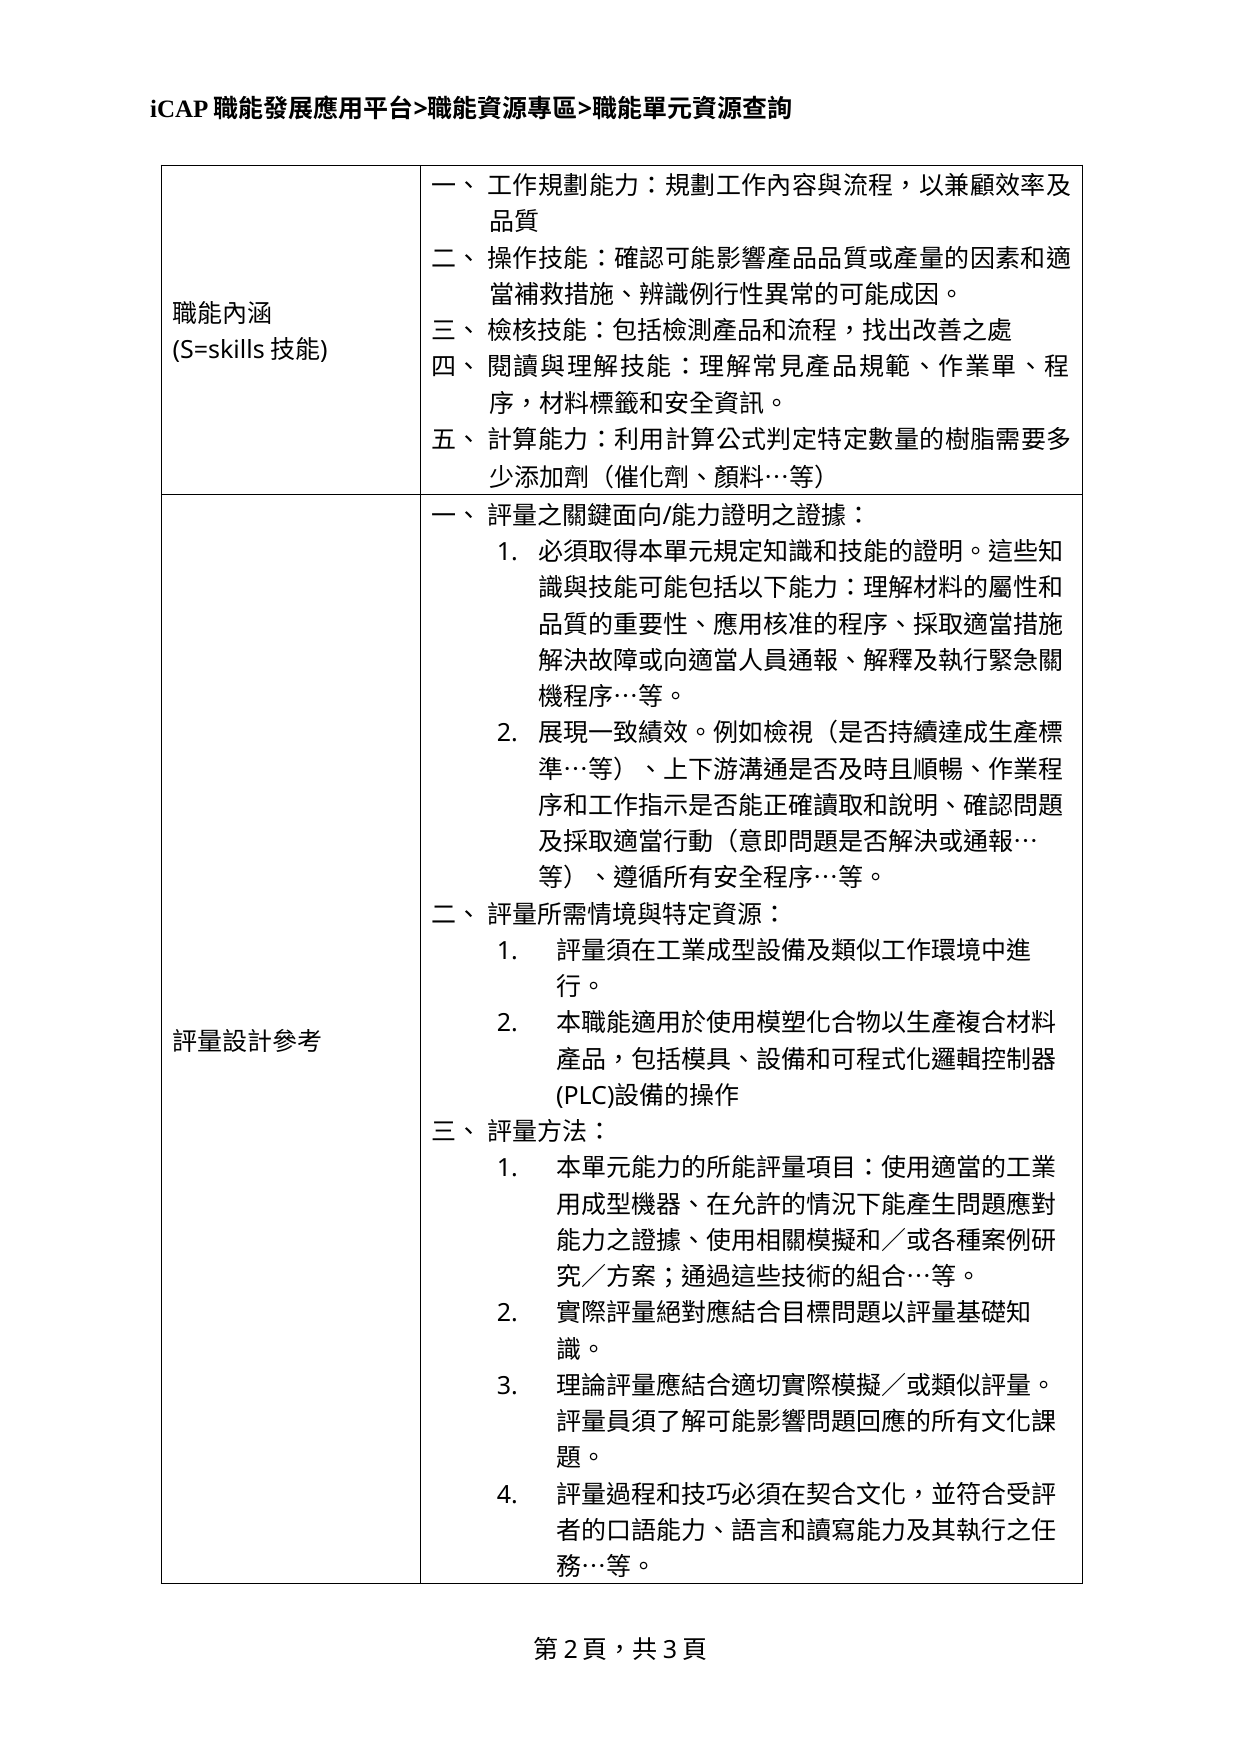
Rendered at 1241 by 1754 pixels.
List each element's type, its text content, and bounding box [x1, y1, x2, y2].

table_cell 評量設計參考 [162, 495, 420, 1583]
table_cell 評量之關鍵面向/能力證明之證據： 必須取得本單元規定知識和技能的證明。這些知識與技能可能包括以下能力：理解材料的屬性和品質的重要性、應用核准的程序、採取適當措施解決故障或向適當人員通報、解釋及執行緊急關機程序…等。 展現一致績效。例如檢視（是否持續達成生產標準…等）、上下游溝通是否及時且順暢、作業程序和工作指示是否能正確讀取和說明、確認問題及採取適當行動（意即問題是否解決或通報…等）、遵循所有安全程序…等。 評量所需情境與特定資源： 評量須在工業成型設備及類似工作環境中進行。 本職能適用於使用模塑化合物以生產複合材料產品，包括模具、設備和可程式化邏輯控制器(PLC)設備的操作 評量方法： 本單元能力的所能評量項目：使用適當的工業用成型機器、在允許的情況下能產生問題應對能力之證據、使用相關模擬和／或各種案例研究／方案；通過這些技術的組合…等。 實際評量絕對應結合目標問題以評量基礎知識。 理論評量應結合適切實際模擬／或類似評量。評量員須了解可能影響問題回應的所有文化課題。 評量過程和技巧必須在契合文化，並符合受評者的口語能力、語言和讀寫能力及其執行之任務…等。 [421, 495, 1082, 1583]
table_cell 職能內涵 (S=skills技能) [162, 166, 420, 494]
table_cell 工作規劃能力：規劃工作內容與流程，以兼顧效率及品質 操作技能：確認可能影響產品品質或產量的因素和適當補救措施、辨識例行性異常的可能成因。 檢核技能：包括檢測產品和流程，找出改善之處 閱讀與理解技能：理解常見產品規範、作業單、程序，材料標籤和安全資訊。 計算能力：利用計算公式判定特定數量的樹脂需要多少添加劑（催化劑、顏料…等） [421, 166, 1082, 494]
